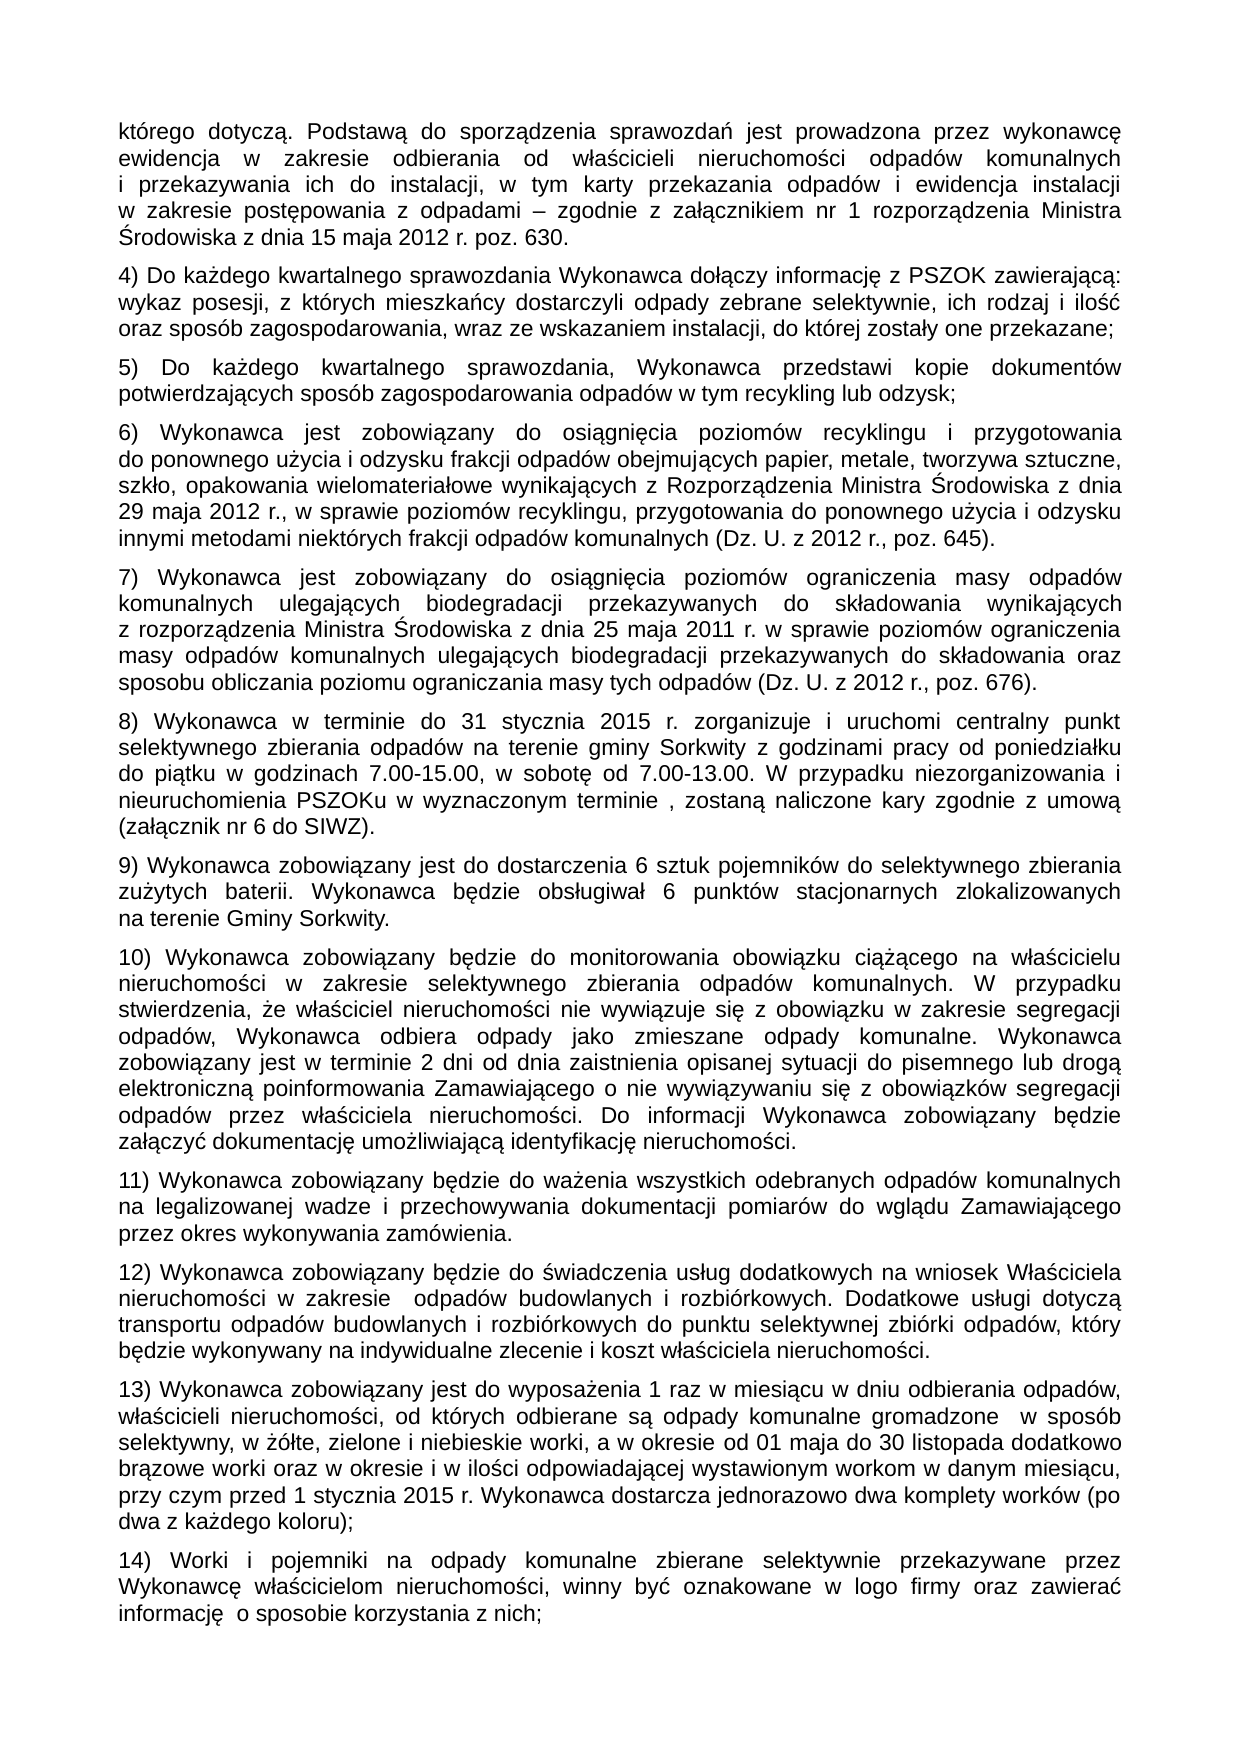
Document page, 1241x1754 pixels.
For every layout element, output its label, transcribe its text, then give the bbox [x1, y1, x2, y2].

text 8) Wykonawca w terminie do 31 stycznia 2015 r. zorganizuje i uruchomi centralny punkt selektywnego zbierania odpadów na terenie gminy Sorkwity z godzinami pracy od poniedziałku do piątku w godzinach 7.00-15.00, w sobotę od 7.00-13.00. W przypadku niezorganizowania i nieuruchomienia PSZOKu w wyznaczonym terminie , zostaną naliczone kary zgodnie z umową (załącznik nr 6 do SIWZ). [118, 708, 1122, 839]
text 12) Wykonawca zobowiązany będzie do świadczenia usług dodatkowych na wniosek Właściciela nieruchomości w zakresie odpadów budowlanych i rozbiórkowych. Dodatkowe usługi dotyczą transportu odpadów budowlanych i rozbiórkowych do punktu selektywnej zbiórki odpadów, który będzie wykonywany na indywidualne zlecenie i koszt właściciela nieruchomości. [118, 1258, 1122, 1364]
text 11) Wykonawca zobowiązany będzie do ważenia wszystkich odebranych odpadów komunalnych na legalizowanej wadze i przechowywania dokumentacji pomiarów do wglądu Zamawiającego przez okres wykonywania zamówienia. [118, 1167, 1122, 1246]
text 7) Wykonawca jest zobowiązany do osiągnięcia poziomów ograniczenia masy odpadów komunalnych ulegających biodegradacji przekazywanych do składowania wynikających z rozporządzenia Ministra Środowiska z dnia 25 maja 2011 r. w sprawie poziomów ograniczenia masy odpadów komunalnych ulegających biodegradacji przekazywanych do składowania oraz sposobu obliczania poziomu ograniczania masy tych odpadów (Dz. U. z 2012 r., poz. 676). [118, 563, 1122, 695]
text 4) Do każdego kwartalnego sprawozdania Wykonawca dołączy informację z PSZOK zawierającą: wykaz posesji, z których mieszkańcy dostarczyli odpady zebrane selektywnie, ich rodzaj i ilość oraz sposób zagospodarowania, wraz ze wskazaniem instalacji, do której zostały one przekazane; [118, 262, 1122, 341]
text 13) Wykonawca zobowiązany jest do wyposażenia 1 raz w miesiącu w dniu odbierania odpadów, właścicieli nieruchomości, od których odbierane są odpady komunalne gromadzone w sposób selektywny, w żółte, zielone i niebieskie worki, a w okresie od 01 maja do 30 listopada dodatkowo brązowe worki oraz w okresie i w ilości odpowiadającej wystawionym workom w danym miesiącu, przy czym przed 1 stycznia 2015 r. Wykonawca dostarcza jednorazowo dwa komplety worków (po dwa z każdego koloru); [118, 1376, 1122, 1534]
text 9) Wykonawca zobowiązany jest do dostarczenia 6 sztuk pojemników do selektywnego zbierania zużytych baterii. Wykonawca będzie obsługiwał 6 punktów stacjonarnych zlokalizowanych na terenie Gminy Sorkwity. [118, 852, 1122, 931]
text 10) Wykonawca zobowiązany będzie do monitorowania obowiązku ciążącego na właścicielu nieruchomości w zakresie selektywnego zbierania odpadów komunalnych. W przypadku stwierdzenia, że właściciel nieruchomości nie wywiązuje się z obowiązku w zakresie segregacji odpadów, Wykonawca odbiera odpady jako zmieszane odpady komunalne. Wykonawca zobowiązany jest w terminie 2 dni od dnia zaistnienia opisanej sytuacji do pisemnego lub drogą elektroniczną poinformowania Zamawiającego o nie wywiązywaniu się z obowiązków segregacji odpadów przez właściciela nieruchomości. Do informacji Wykonawca zobowiązany będzie załączyć dokumentację umożliwiającą identyfikację nieruchomości. [118, 943, 1122, 1154]
text którego dotyczą. Podstawą do sporządzenia sprawozdań jest prowadzona przez wykonawcę ewidencja w zakresie odbierania od właścicieli nieruchomości odpadów komunalnych i przekazywania ich do instalacji, w tym karty przekazania odpadów i ewidencja instalacji w zakresie postępowania z odpadami – zgodnie z załącznikiem nr 1 rozporządzenia Ministra Środowiska z dnia 15 maja 2012 r. poz. 630. [118, 118, 1122, 250]
text 6) Wykonawca jest zobowiązany do osiągnięcia poziomów recyklingu i przygotowania do ponownego użycia i odzysku frakcji odpadów obejmujących papier, metale, tworzywa sztuczne, szkło, opakowania wielomateriałowe wynikających z Rozporządzenia Ministra Środowiska z dnia 29 maja 2012 r., w sprawie poziomów recyklingu, przygotowania do ponownego użycia i odzysku innymi metodami niektórych frakcji odpadów komunalnych (Dz. U. z 2012 r., poz. 645). [118, 419, 1122, 551]
text 14) Worki i pojemniki na odpady komunalne zbierane selektywnie przekazywane przez Wykonawcę właścicielom nieruchomości, winny być oznakowane w logo firmy oraz zawierać informację o sposobie korzystania z nich; [118, 1547, 1122, 1626]
text 5) Do każdego kwartalnego sprawozdania, Wykonawca przedstawi kopie dokumentów potwierdzających sposób zagospodarowania odpadów w tym recykling lub odzysk; [118, 354, 1122, 407]
